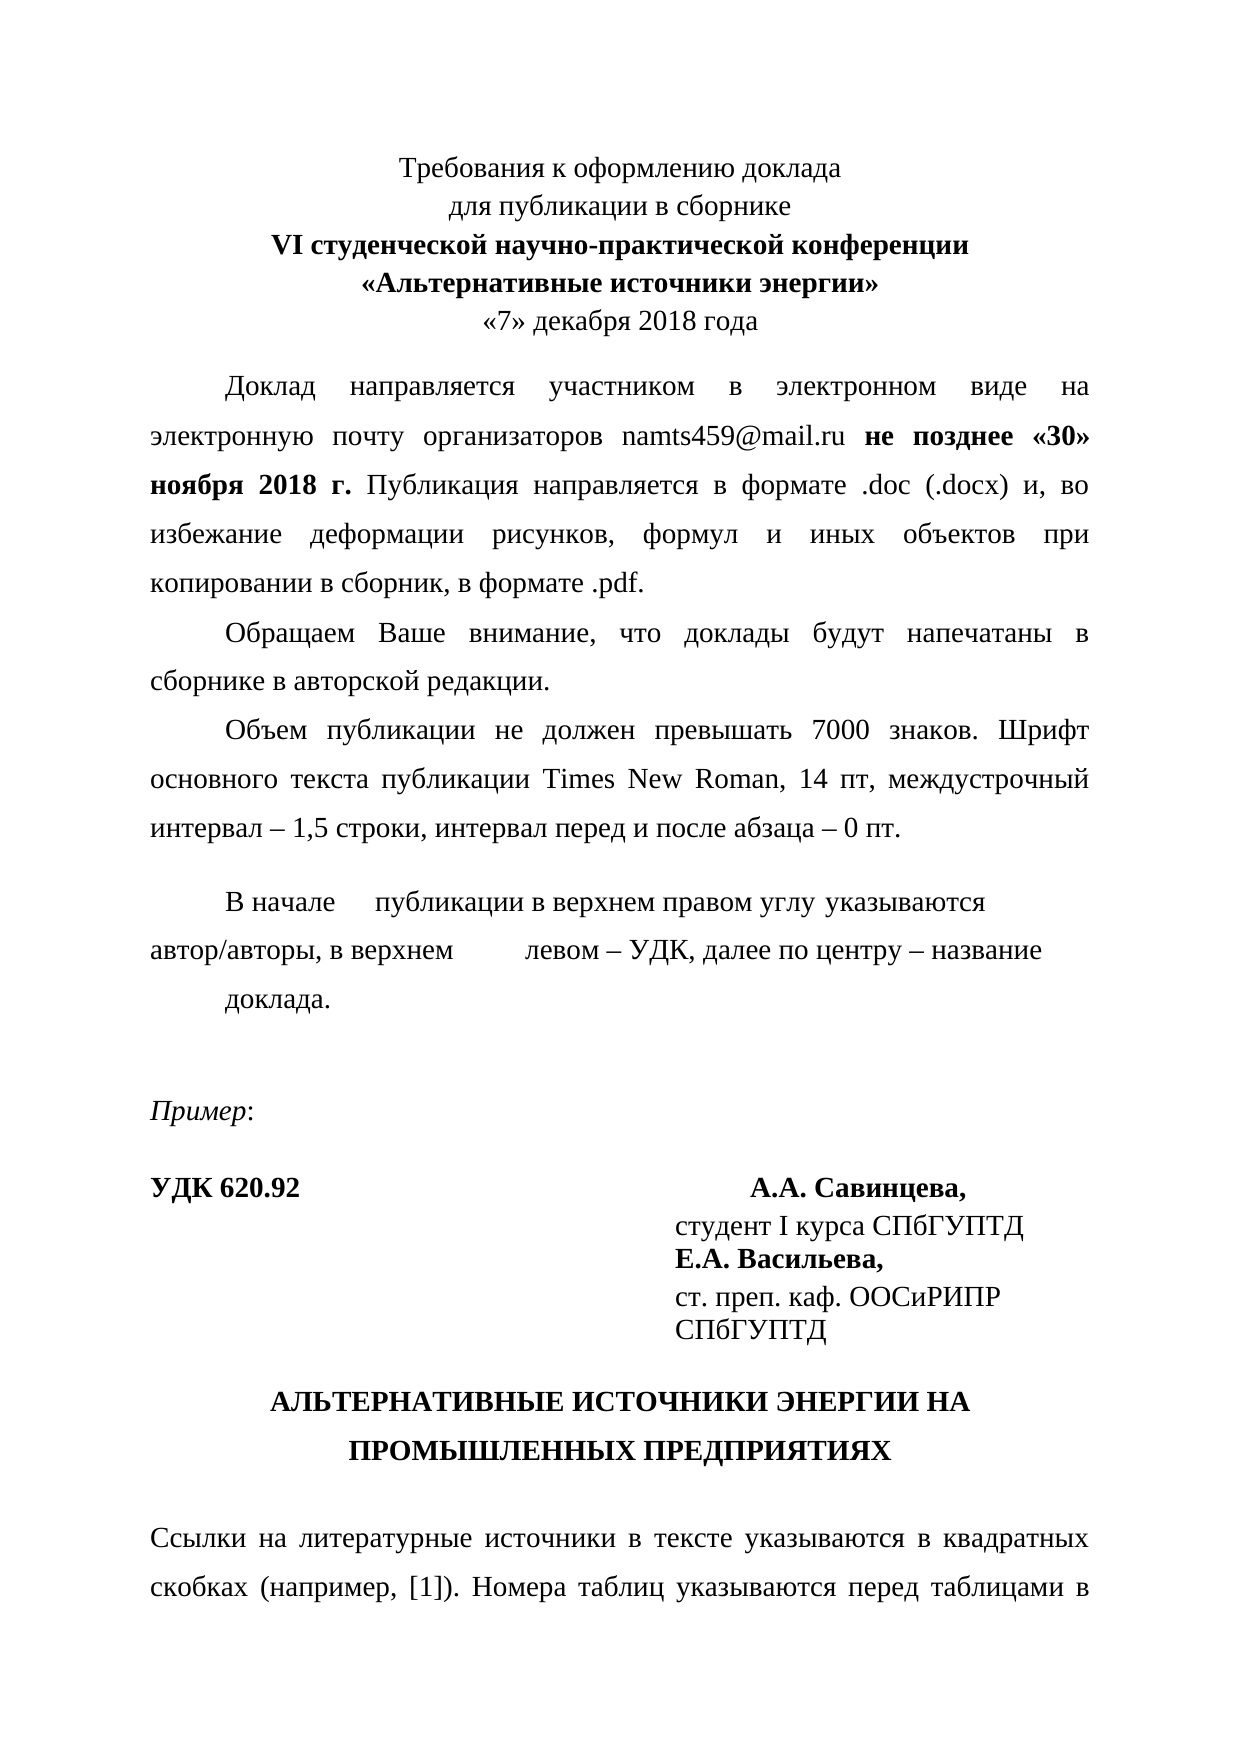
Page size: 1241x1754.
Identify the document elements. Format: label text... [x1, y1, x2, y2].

text ст. преп. каф. ООСиРИПР СПбГУПТД [675, 1280, 1090, 1346]
text для публикации в сборнике [150, 188, 1090, 222]
text Объем публикации не должен превышать 7000 знаков. Шрифт основного текста публикации Times New Roman, 14 пт, междустрочный интервал – 1,5 строки, интервал перед и после абзаца – 0 пт. [150, 712, 1090, 843]
text В начале публикации в верхнем правом углу указываются автор/авторы, в верхнем левом – УДК, далее по центру – название доклада. [150, 884, 1090, 1014]
text УДК 620.92 А.А. Савинцева, [150, 1170, 1090, 1204]
text Пример: [150, 1093, 1090, 1127]
text Ссылки на литературные источники в тексте указываются в квадратных скобках (например, [1]). Номера таблиц указываются перед таблицами в [150, 1520, 1090, 1603]
text АЛЬТЕРНАТИВНЫЕ ИСТОЧНИКИ ЭНЕРГИИ НА ПРОМЫШЛЕННЫХ ПРЕДПРИЯТИЯХ [150, 1384, 1090, 1466]
text Доклад направляется участником в электронном виде на электронную почту организаторов namts459@mail.ru не позднее «30» ноября 2018 г. Публикация направляется в формате .doc (.docx) и, во избежание деформации рисунков, формул и иных объектов при копировании в сборник, в формате .pdf. [150, 368, 1090, 599]
text Требования к оформлению доклада [150, 150, 1090, 183]
text Обращаем Ваше внимание, что доклады будут напечатаны в сборнике в авторской редакции. [150, 615, 1090, 697]
text VI студенческой научно-практической конференции [150, 227, 1090, 261]
text Е.А. Васильева, [600, 1241, 1090, 1275]
text «7» декабря 2018 года [150, 304, 1090, 336]
text «Альтернативные источники энергии» [150, 266, 1090, 299]
text студент I курса СПбГУПТД [600, 1209, 1090, 1241]
